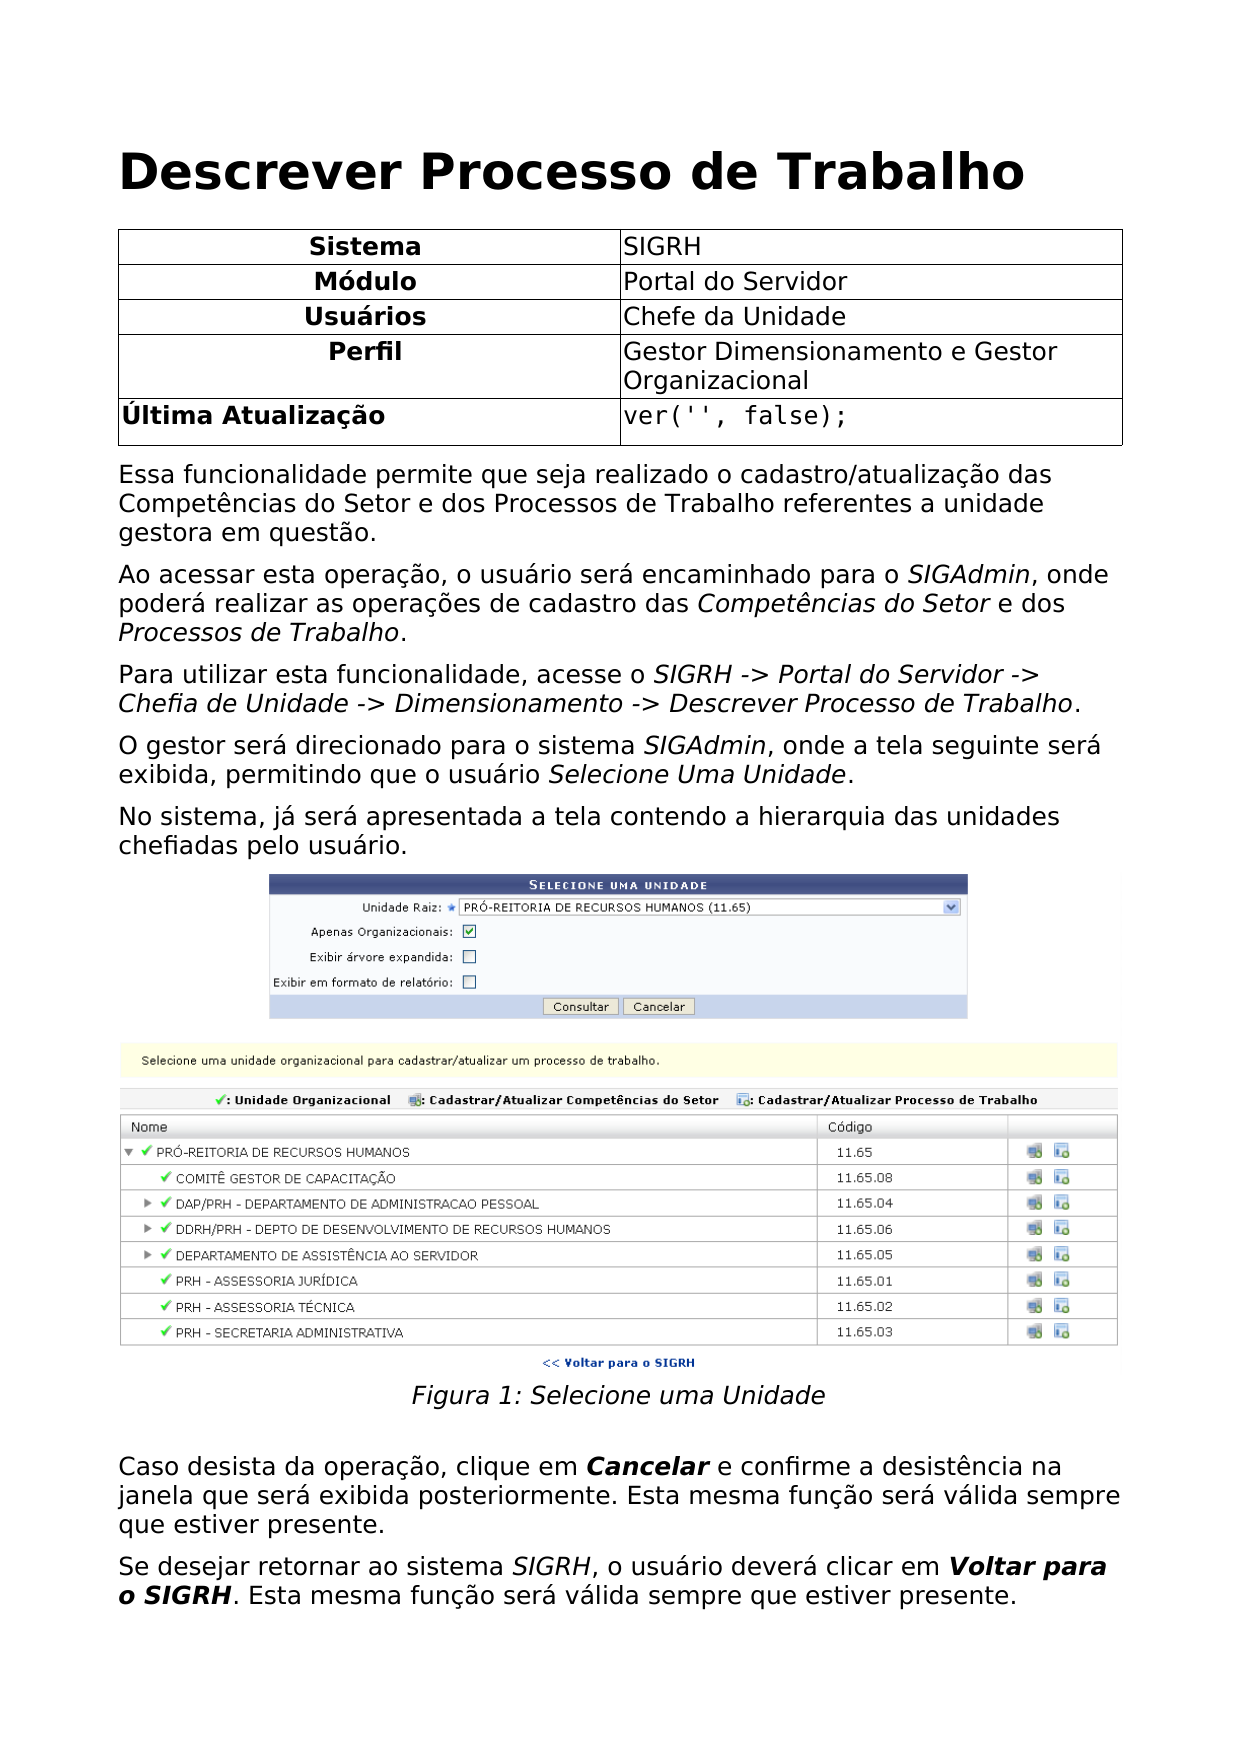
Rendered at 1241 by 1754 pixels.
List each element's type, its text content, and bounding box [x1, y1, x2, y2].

text Para utilizar esta funcionalidade, acesse o SIGRH -> Portal do Servidor -> Chefia de Unidade -> Dimensionamento -> Descrever Processo de Trabalho. [118, 660, 1122, 718]
text Figura 1: Selecione uma Unidade [118, 1381, 1122, 1410]
table_cell Gestor Dimensionamento e Gestor Organizacional [621, 335, 1122, 398]
table_cell ver('', false); [621, 399, 1122, 445]
table_cell Perfil [119, 335, 620, 398]
table_header Sistema [119, 230, 620, 264]
subtitle Descrever Processo de Trabalho [118, 143, 1122, 201]
table_cell Módulo [119, 265, 620, 299]
text Ao acessar esta operação, o usuário será encaminhado para o SIGAdmin, onde poderá realizar as operações de cadastro das Competências do Setor e dos Processos de Trabalho. [118, 560, 1122, 647]
table_cell Última Atualização [119, 399, 620, 445]
text Se desejar retornar ao sistema SIGRH, o usuário deverá clicar em Voltar para o SIGRH. Esta mesma função será válida sempre que estiver presente. [118, 1552, 1122, 1610]
text O gestor será direcionado para o sistema SIGAdmin, onde a tela seguinte será exibida, permitindo que o usuário Selecione Uma Unidade. [118, 731, 1122, 789]
picture [118, 872, 1123, 1381]
text Essa funcionalidade permite que seja realizado o cadastro/atualização das Competências do Setor e dos Processos de Trabalho referentes a unidade gestora em questão. [118, 460, 1122, 547]
table_header SIGRH [621, 230, 1122, 264]
table_cell Chefe da Unidade [621, 300, 1122, 334]
table_cell Usuários [119, 300, 620, 334]
table_cell Portal do Servidor [621, 265, 1122, 299]
text Caso desista da operação, clique em Cancelar e confirme a desistência na janela que será exibida posteriormente. Esta mesma função será válida sempre que estiver presente. [118, 1452, 1122, 1539]
text No sistema, já será apresentada a tela contendo a hierarquia das unidades chefiadas pelo usuário. [118, 802, 1122, 860]
